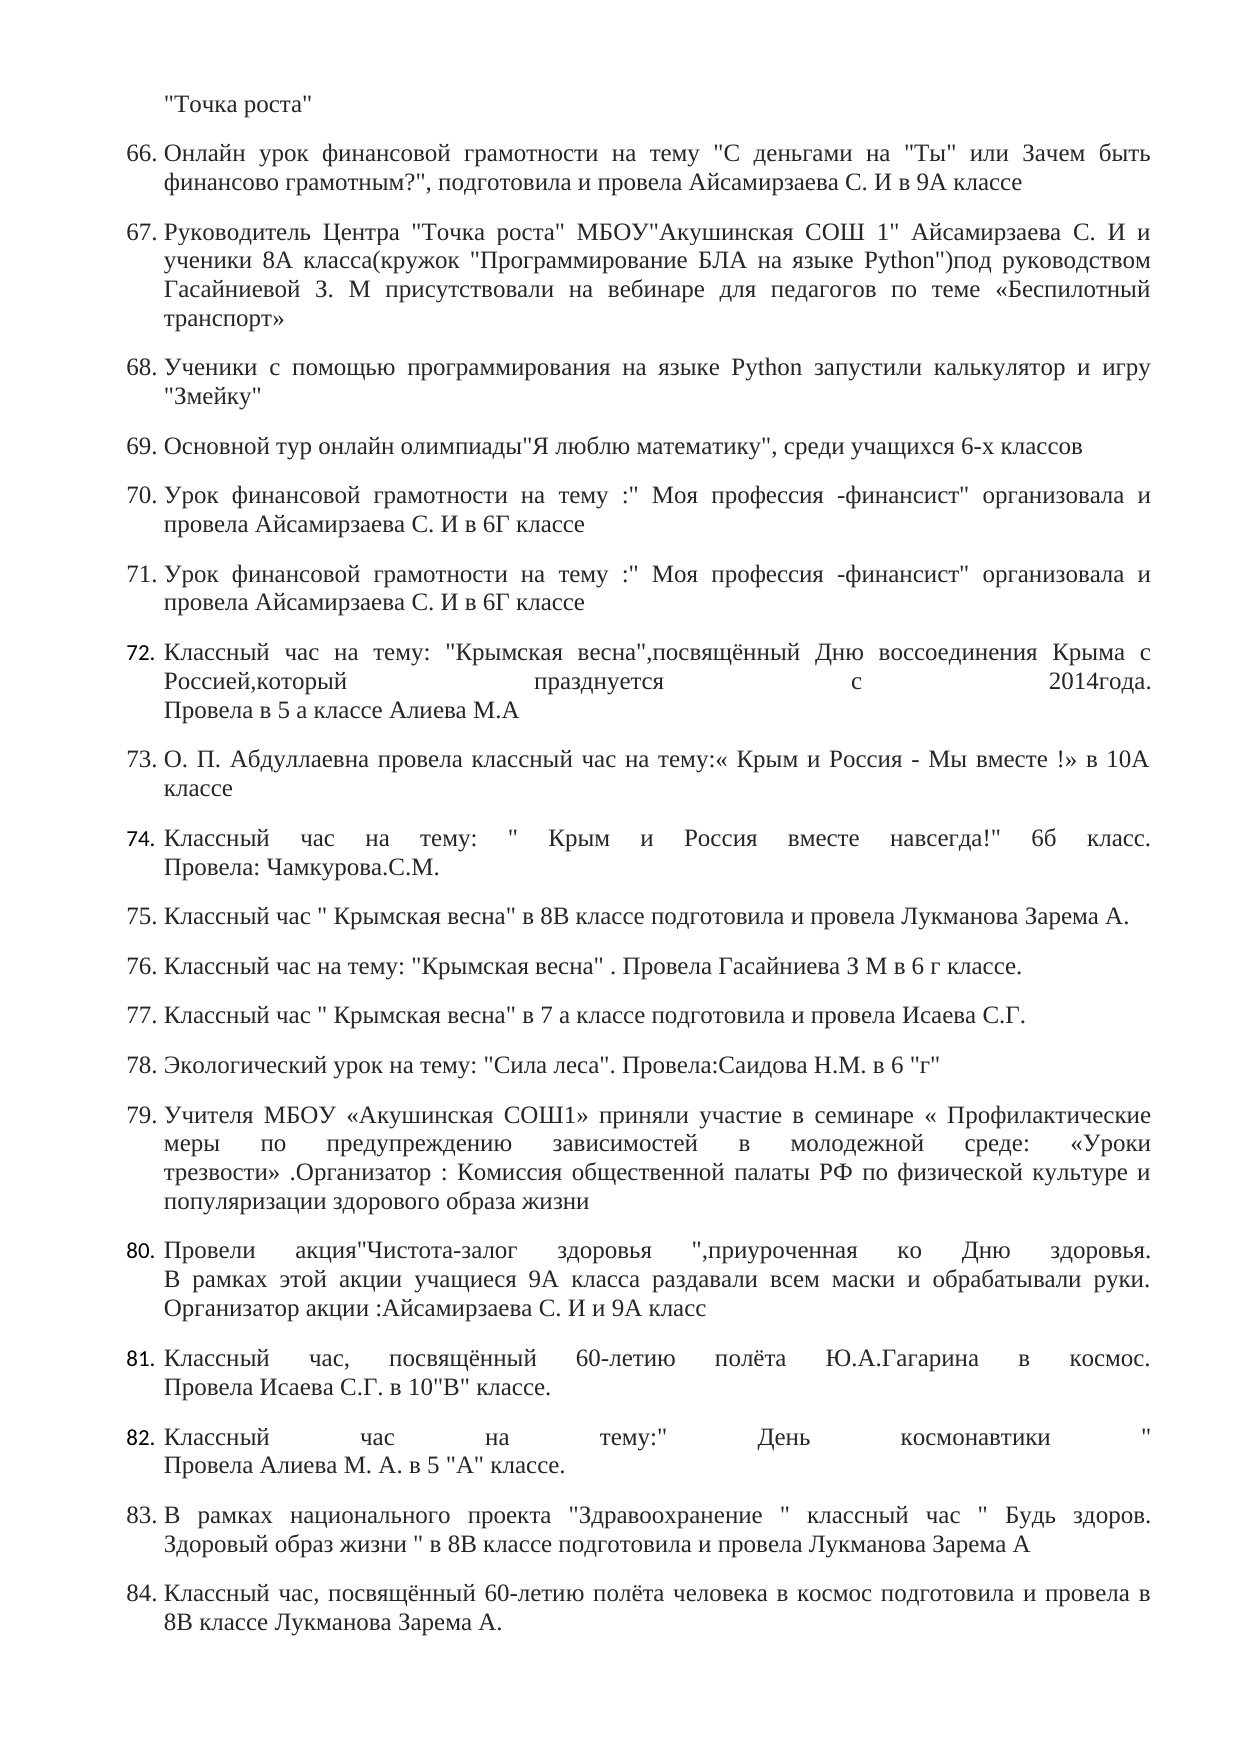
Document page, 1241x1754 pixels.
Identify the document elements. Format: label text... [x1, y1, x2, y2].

list Классный час на тему: "Крымская весна",посвящённый Дню воссоединения Крыма с Россией,который празднуется с 2014года. Провела в 5 а классе Алиева М.А [126, 637, 1152, 723]
list О. П. Абдуллаевна провела классный час на тему:« Крым и Россия - Мы вместе !» в 10А классе [126, 744, 1152, 802]
list Урок финансовой грамотности на тему :" Моя профессия -финансист" организовала и провела Айсамирзаева С. И в 6Г классе [126, 559, 1152, 616]
list Экологический урок на тему: "Сила леса". Провела:Саидова Н.М. в 6 "г" [126, 1050, 1152, 1079]
list Классный час на тему: "Крымская весна" . Провела Гасайниева З М в 6 г классе. [126, 951, 1152, 980]
list Классный час, посвящённый 60-летию полёта Ю.А.Гагарина в космос. Провела Исаева С.Г. в 10"В" классе. [126, 1343, 1152, 1401]
list Основной тур онлайн олимпиады"Я люблю математику", среди учащихся 6-х классов [126, 431, 1152, 459]
list Руководитель Центра "Точка роста" МБОУ"Акушинская СОШ 1" Айсамирзаева С. И и ученики 8А класса(кружок "Программирование БЛА на языке Python")под руководством Гасайниевой З. М присутствовали на вебинаре для педагогов по теме «Беспилотный транспорт» [126, 217, 1152, 332]
list Ученики с помощью программирования на языке Python запустили калькулятор и игру "Змейку" [126, 352, 1152, 410]
list Онлайн урок финансовой грамотности на тему "С деньгами на "Ты" или Зачем быть финансово грамотным?", подготовила и провела Айсамирзаева С. И в 9А классе [126, 138, 1152, 196]
list Классный час, посвящённый 60-летию полёта человека в космос подготовила и провела в 8В классе Лукманова Зарема А. [126, 1578, 1152, 1636]
list Урок финансовой грамотности на тему :" Моя профессия -финансист" организовала и провела Айсамирзаева С. И в 6Г классе [126, 480, 1152, 538]
list Классный час на тему: " Крым и Россия вместе навсегда!" 6б класс. Провела: Чамкурова.С.М. [126, 823, 1152, 881]
list В рамках национального проекта "Здравоохранение " классный час " Будь здоров. Здоровый образ жизни " в 8В классе подготовила и провела Лукманова Зарема А [126, 1500, 1152, 1558]
list Учителя МБОУ «Акушинская СОШ1» приняли участие в семинаре « Профилактические меры по предупреждению зависимостей в молодежной среде: «Уроки трезвости» .Организатор : Комиссия общественной палаты РФ по физической культуре и популяризации здорового образа жизни [126, 1100, 1152, 1215]
list Классный час " Крымская весна" в 8В классе подготовила и провела Лукманова Зарема А. [126, 901, 1152, 930]
list "Точка роста" [126, 89, 1152, 117]
list Провели акция"Чистота-залог здоровья ",приуроченная ко Дню здоровья. В рамках этой акции учащиеся 9А класса раздавали всем маски и обрабатывали руки. Организатор акции :Айсамирзаева С. И и 9А класс [126, 1236, 1152, 1322]
list Классный час на тему:" День космонавтики " Провела Алиева М. А. в 5 "А" классе. [126, 1422, 1152, 1479]
list Классный час " Крымская весна" в 7 а классе подготовила и провела Исаева С.Г. [126, 1001, 1152, 1029]
